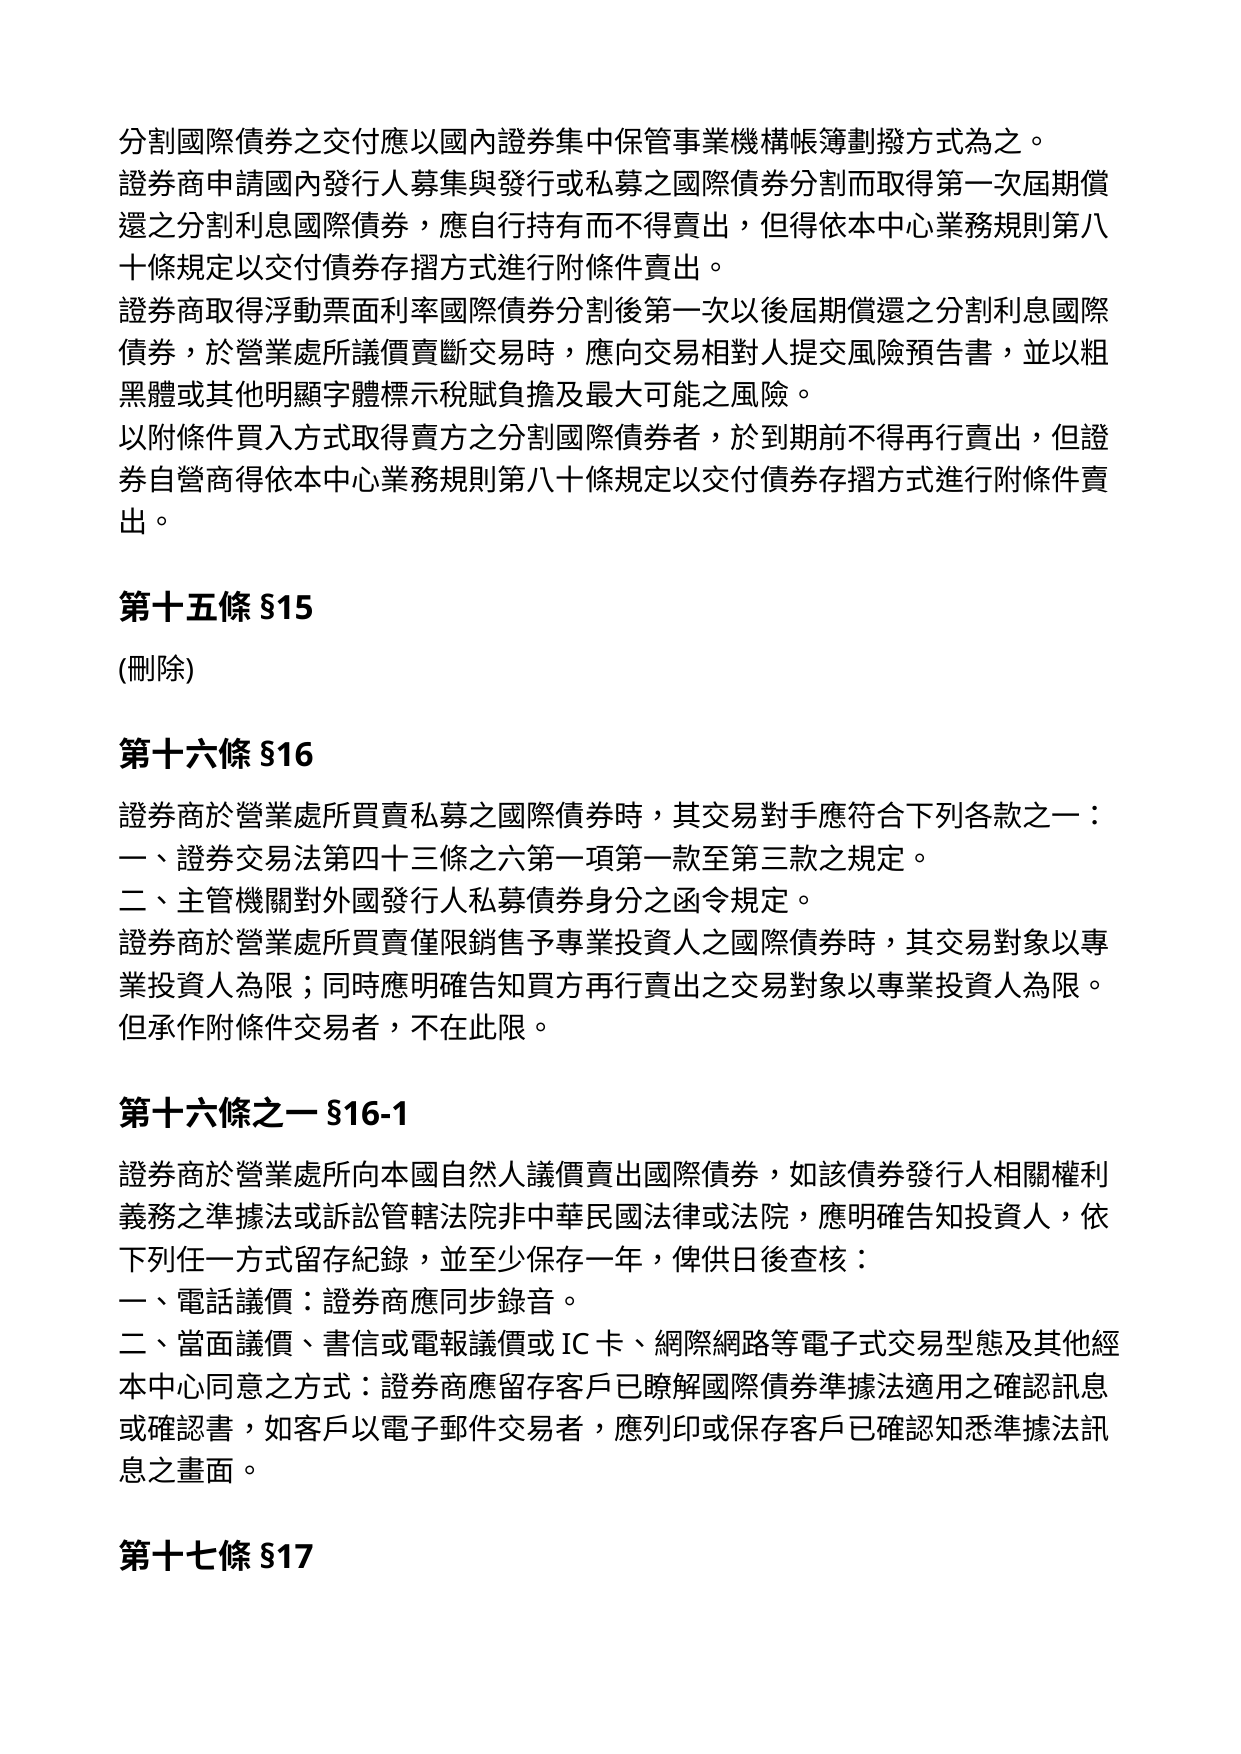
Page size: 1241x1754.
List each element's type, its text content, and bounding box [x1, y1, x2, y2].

text 一、電話議價：證券商應同步錄音。 [118, 1278, 1122, 1321]
text 證券商於營業處所買賣私募之國際債券時，其交易對手應符合下列各款之一： [118, 793, 1122, 835]
text 一、證券交易法第四十三條之六第一項第一款至第三款之規定。 [118, 835, 1122, 878]
text 第十六條 §16 [118, 728, 1122, 776]
text 第十六條之一 §16-1 [118, 1086, 1122, 1135]
text (刪除) [118, 646, 1122, 688]
text 二、當面議價、書信或電報議價或IC卡、網際網路等電子式交易型態及其他經本中心同意之方式：證券商應留存客戶已瞭解國際債券準據法適用之確認訊息或確認書，如客戶以電子郵件交易者，應列印或保存客戶已確認知悉準據法訊息之畫面。 [118, 1321, 1122, 1490]
text 以附條件買入方式取得賣方之分割國際債券者，於到期前不得再行賣出，但證券自營商得依本中心業務規則第八十條規定以交付債券存摺方式進行附條件賣出。 [118, 414, 1122, 541]
text 第十五條 §15 [118, 581, 1122, 629]
text 分割國際債券之交付應以國內證券集中保管事業機構帳簿劃撥方式為之。 [118, 118, 1122, 160]
text 證券商申請國內發行人募集與發行或私募之國際債券分割而取得第一次屆期償還之分割利息國際債券，應自行持有而不得賣出，但得依本中心業務規則第八十條規定以交付債券存摺方式進行附條件賣出。 [118, 160, 1122, 287]
text 二、主管機關對外國發行人私募債券身分之函令規定。 [118, 878, 1122, 920]
text 證券商取得浮動票面利率國際債券分割後第一次以後屆期償還之分割利息國際債券，於營業處所議價賣斷交易時，應向交易相對人提交風險預告書，並以粗黑體或其他明顯字體標示稅賦負擔及最大可能之風險。 [118, 287, 1122, 414]
text 證券商於營業處所向本國自然人議價賣出國際債券，如該債券發行人相關權利義務之準據法或訴訟管轄法院非中華民國法律或法院，應明確告知投資人，依下列任一方式留存紀錄，並至少保存一年，俾供日後查核： [118, 1152, 1122, 1278]
text 第十七條 §17 [118, 1530, 1122, 1578]
text 證券商於營業處所買賣僅限銷售予專業投資人之國際債券時，其交易對象以專業投資人為限；同時應明確告知買方再行賣出之交易對象以專業投資人為限。但承作附條件交易者，不在此限。 [118, 920, 1122, 1047]
